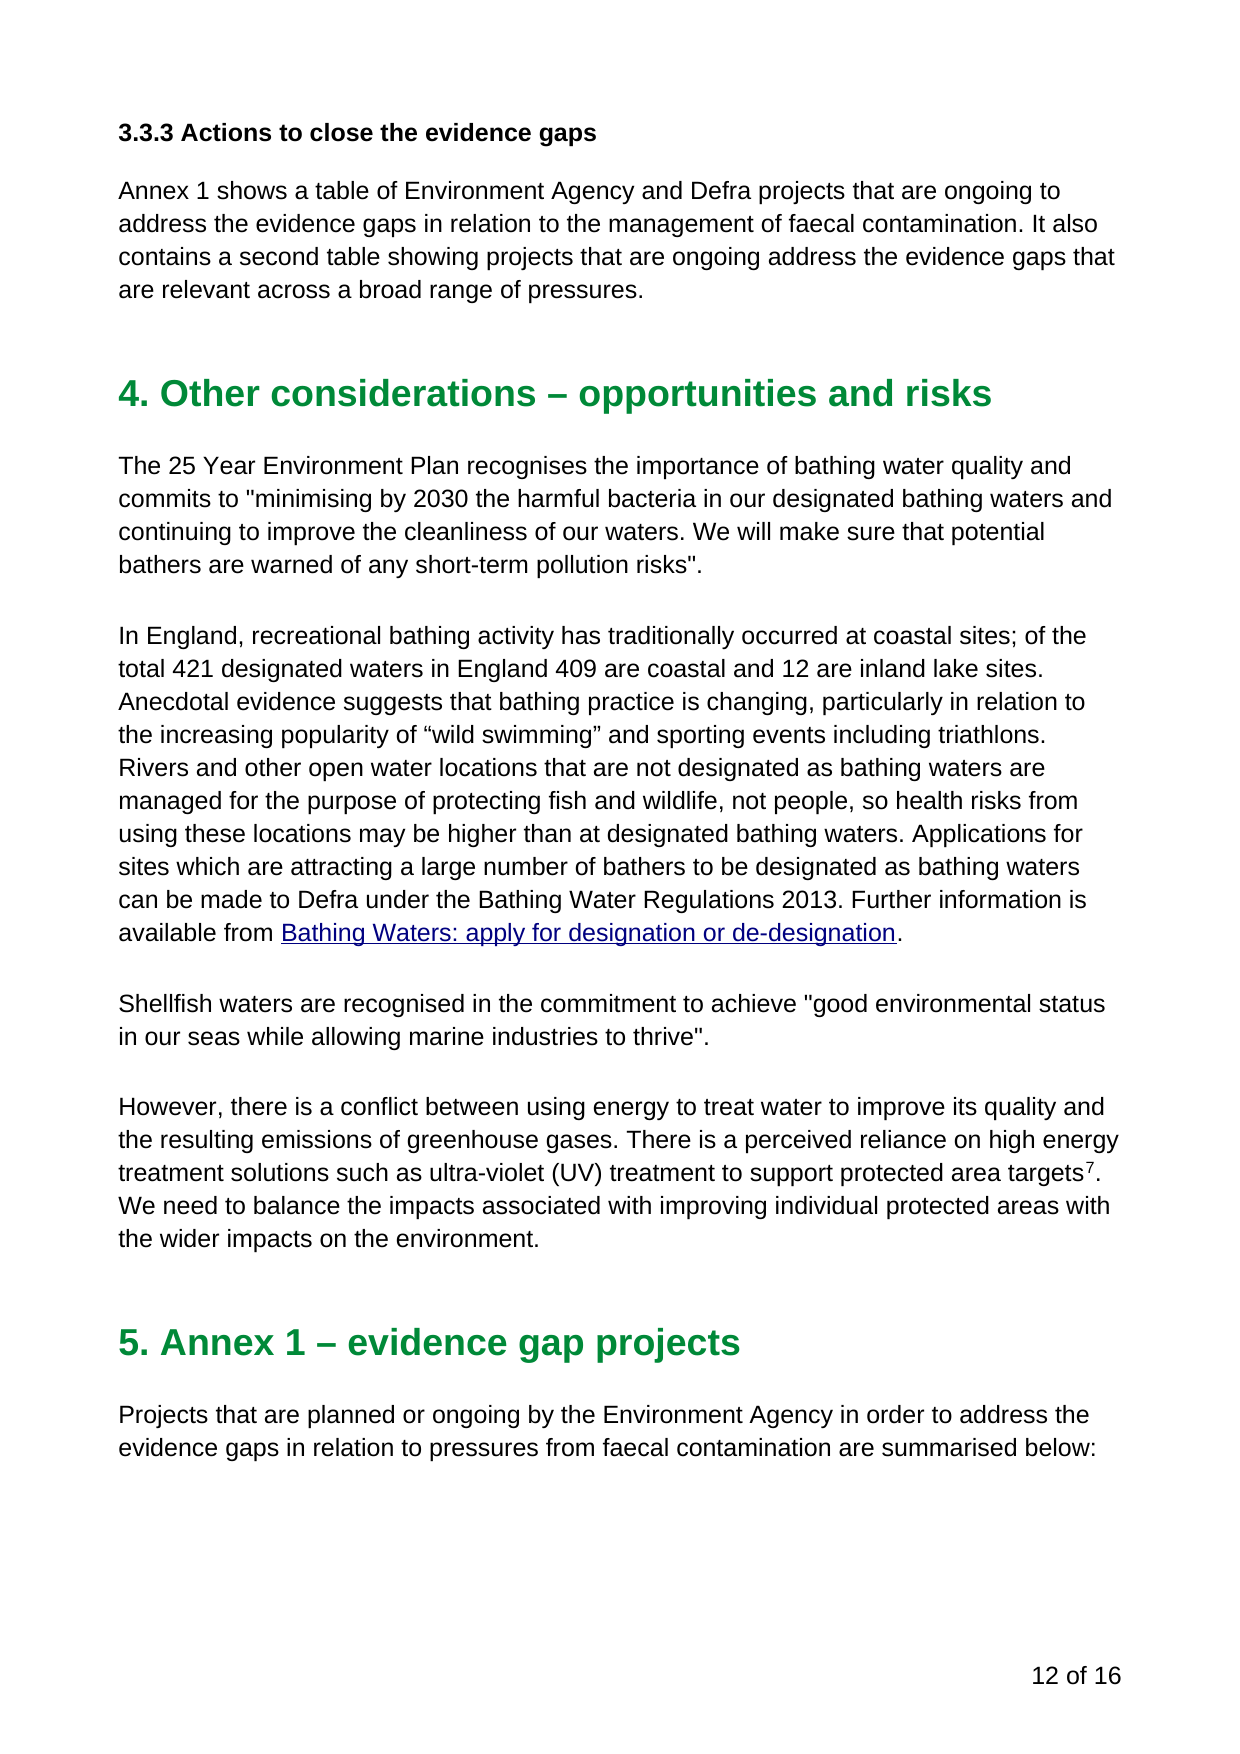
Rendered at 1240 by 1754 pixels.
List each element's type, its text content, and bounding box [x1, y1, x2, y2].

subtitle 5. Annex 1 – evidence gap projects [118, 1320, 1121, 1363]
text Annex 1 shows a table of Environment Agency and Defra projects that are ongoing to address the evidence gaps in relation to the management of faecal contamination. It also contains a second table showing projects that are ongoing address the evidence gaps that are relevant across a broad range of pressures. [118, 176, 1121, 304]
text The 25 Year Environment Plan recognises the importance of bathing water quality and commits to "minimising by 2030 the harmful bacteria in our designated bathing waters and continuing to improve the cleanliness of our waters. We will make sure that potential bathers are warned of any short-term pollution risks". [118, 451, 1121, 579]
subtitle 3.3.3 Actions to close the evidence gaps [118, 118, 1121, 147]
subtitle 4. Other considerations – opportunities and risks [118, 371, 1121, 414]
text Shellfish waters are recognised in the commitment to achieve "good environmental status in our seas while allowing marine industries to thrive". [118, 989, 1121, 1050]
text However, there is a conflict between using energy to treat water to improve its quality and the resulting emissions of greenhouse gases. There is a perceived reliance on high energy treatment solutions such as ultra-violet (UV) treatment to support protected area targets. We need to balance the impacts associated with improving individual protected areas with the wider impacts on the environment. [118, 1092, 1121, 1253]
text In England, recreational bathing activity has traditionally occurred at coastal sites; of the total 421 designated waters in England 409 are coastal and 12 are inland lake sites. Anecdotal evidence suggests that bathing practice is changing, particularly in relation to the increasing popularity of “wild swimming” and sporting events including triathlons. Rivers and other open water locations that are not designated as bathing waters are managed for the purpose of protecting fish and wildlife, not people, so health risks from using these locations may be higher than at designated bathing waters. Applications for sites which are attracting a large number of bathers to be designated as bathing waters can be made to Defra under the Bathing Water Regulations 2013. Further information is available from Bathing Waters: apply for designation or de-designation. [118, 621, 1121, 947]
text Projects that are planned or ongoing by the Environment Agency in order to address the evidence gaps in relation to pressures from faecal contamination are summarised below: [118, 1400, 1121, 1462]
